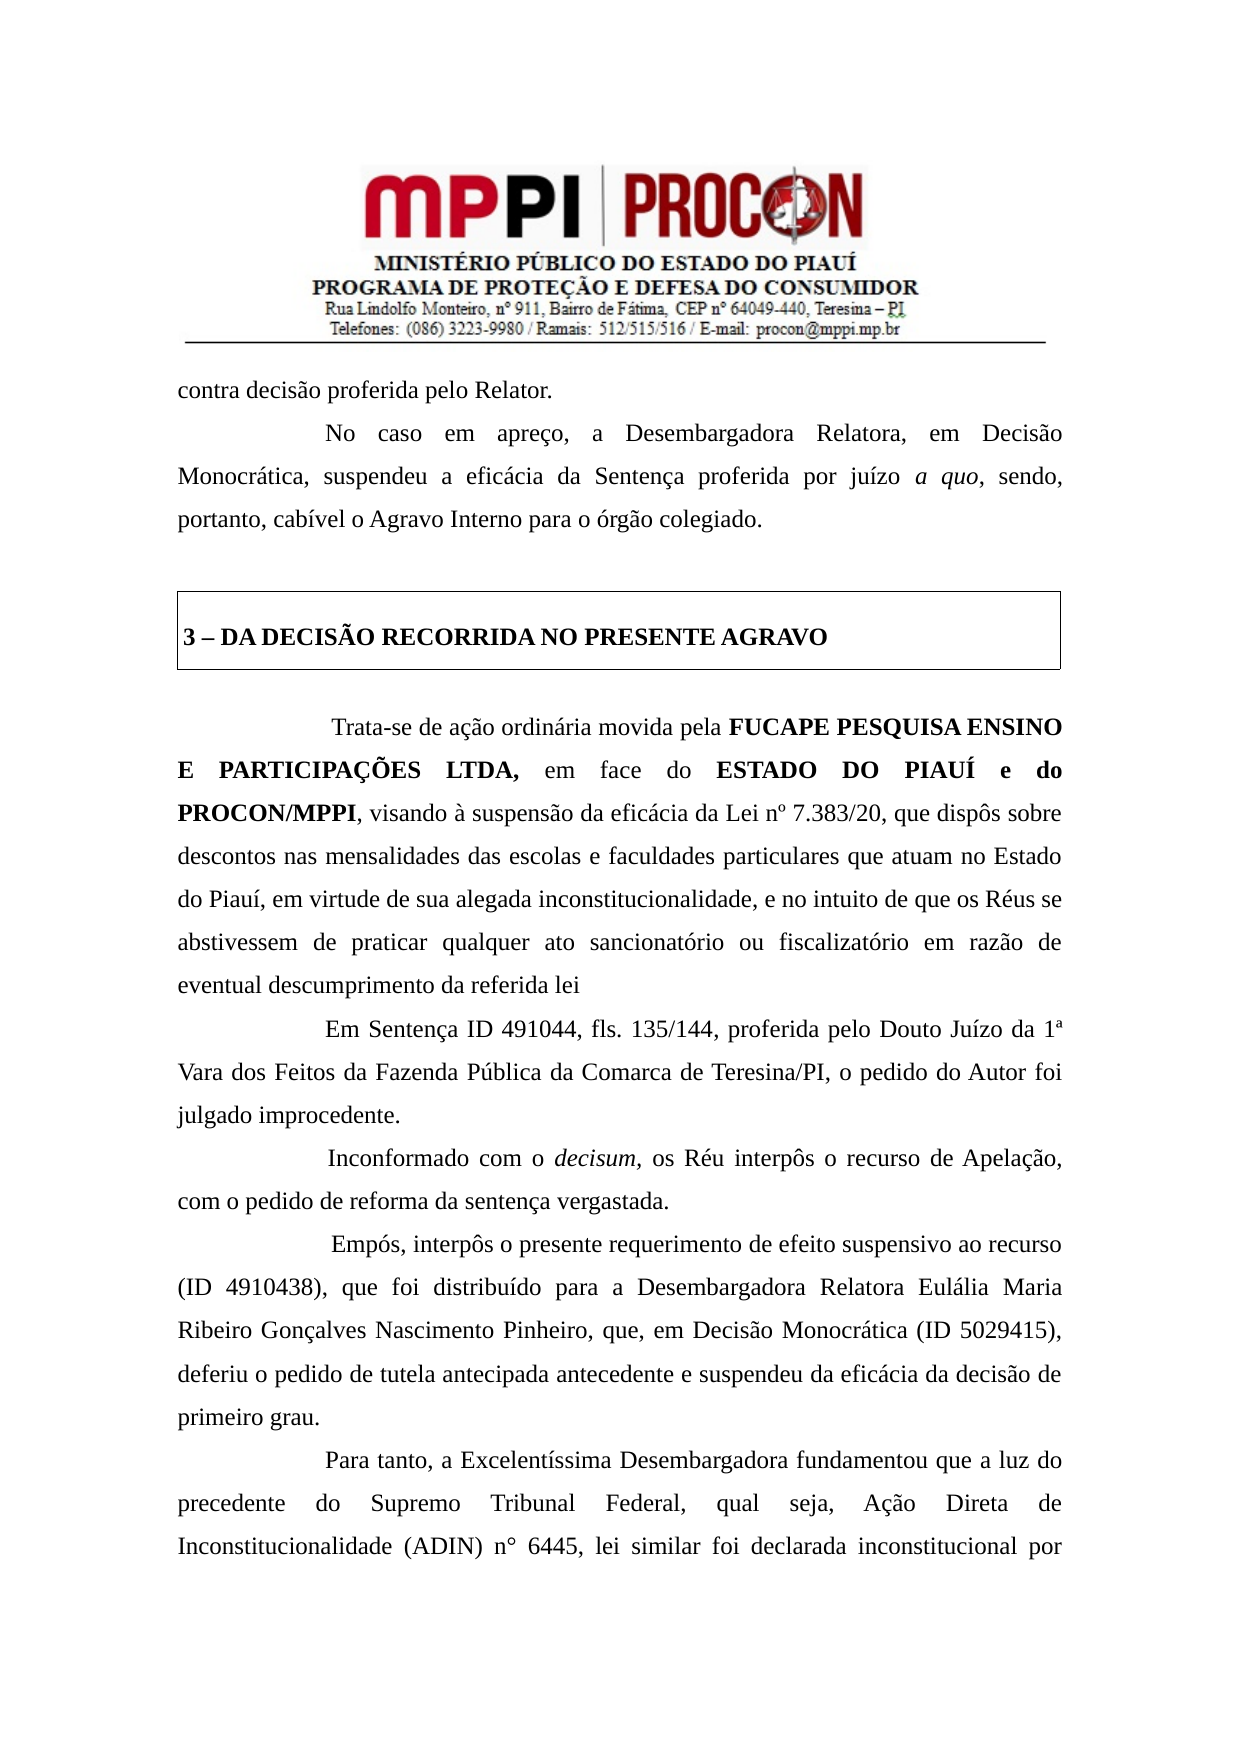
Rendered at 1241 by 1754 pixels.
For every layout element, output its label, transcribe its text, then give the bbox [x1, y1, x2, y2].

text contra decisão proferida pelo Relator. [177, 375, 1063, 404]
text Empós, interpôs o presente requerimento de efeito suspensivo ao recurso (ID 4910438), que foi distribuído para a Desembargadora Relatora Eulália Maria Ribeiro Gonçalves Nascimento Pinheiro, que, em Decisão Monocrática (ID 5029415), deferiu o pedido de tutela antecipada antecedente e suspendeu da eficácia da decisão de primeiro grau. [177, 1229, 1063, 1431]
text Inconformado com o decisum, os Réu interpôs o recurso de Apelação, com o pedido de reforma da sentença vergastada. [177, 1143, 1063, 1215]
text Trata-se de ação ordinária movida pela FUCAPE PESQUISA ENSINO E PARTICIPAÇÕES LTDA, em face do ESTADO DO PIAUÍ e do PROCON/MPPI, visando à suspensão da eficácia da Lei nº 7.383/20, que dispôs sobre descontos nas mensalidades das escolas e faculdades particulares que atuam no Estado do Piauí, em virtude de sua alegada inconstitucionalidade, e no intuito de que os Réus se abstivessem de praticar qualquer ato sancionatório ou fiscalizatório em razão de eventual descumprimento da referida lei [177, 712, 1063, 999]
picture [178, 149, 1062, 352]
text Em Sentença ID 491044, fls. 135/144, proferida pelo Douto Juízo da 1ª Vara dos Feitos da Fazenda Pública da Comarca de Teresina/PI, o pedido do Autor foi julgado improcedente. [177, 1014, 1063, 1129]
text Para tanto, a Excelentíssima Desembargadora fundamentou que a luz do precedente do Supremo Tribunal Federal, qual seja, Ação Direta de Inconstitucionalidade (ADIN) n° 6445, lei similar foi declarada inconstitucional por [177, 1445, 1063, 1560]
table_header 3 – DA DECISÃO RECORRIDA NO PRESENTE AGRAVO [178, 592, 1060, 669]
text No caso em apreço, a Desembargadora Relatora, em Decisão Monocrática, suspendeu a eficácia da Sentença proferida por juízo a quo, sendo, portanto, cabível o Agravo Interno para o órgão colegiado. [177, 418, 1063, 533]
